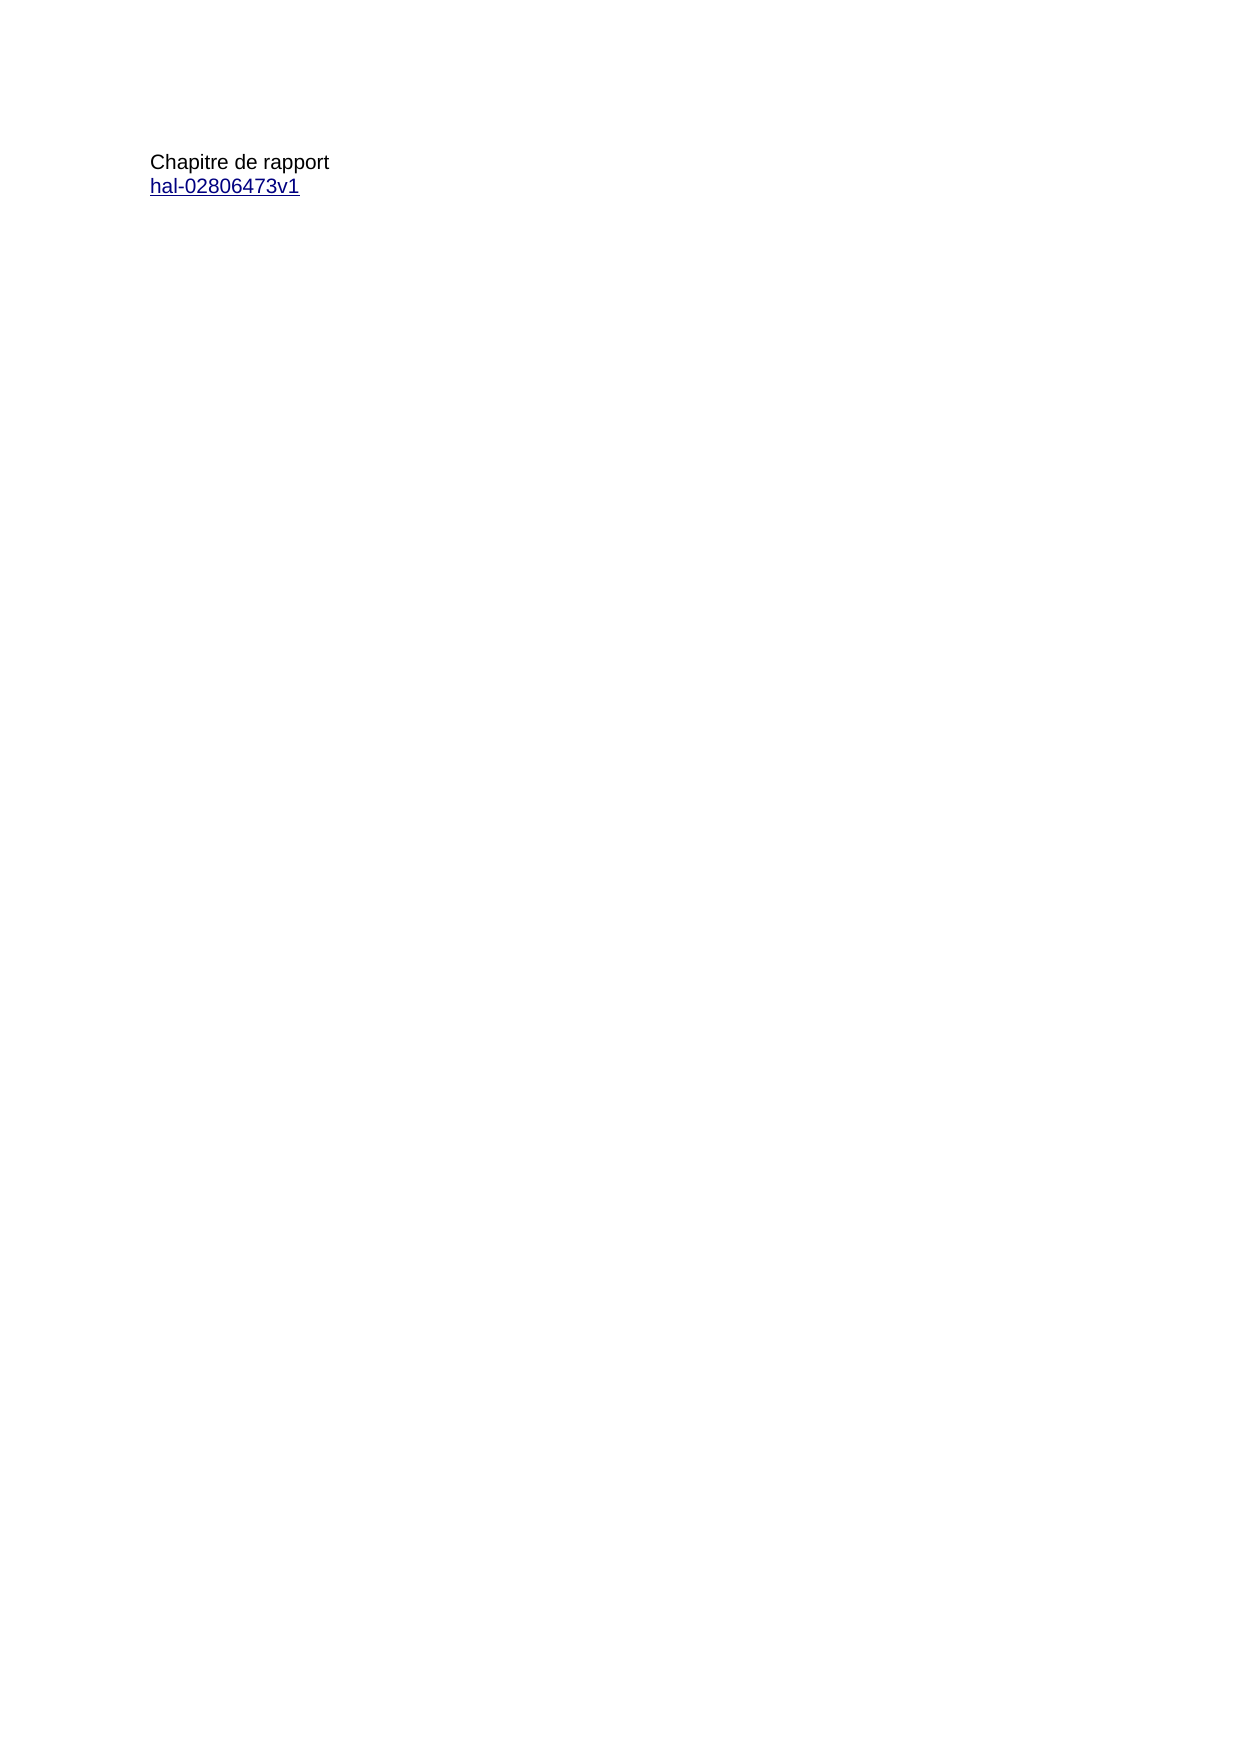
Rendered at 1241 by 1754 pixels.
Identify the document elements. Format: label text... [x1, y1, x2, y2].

table_cell Chapitre de rapport hal-02806473v1 [150, 150, 1090, 198]
